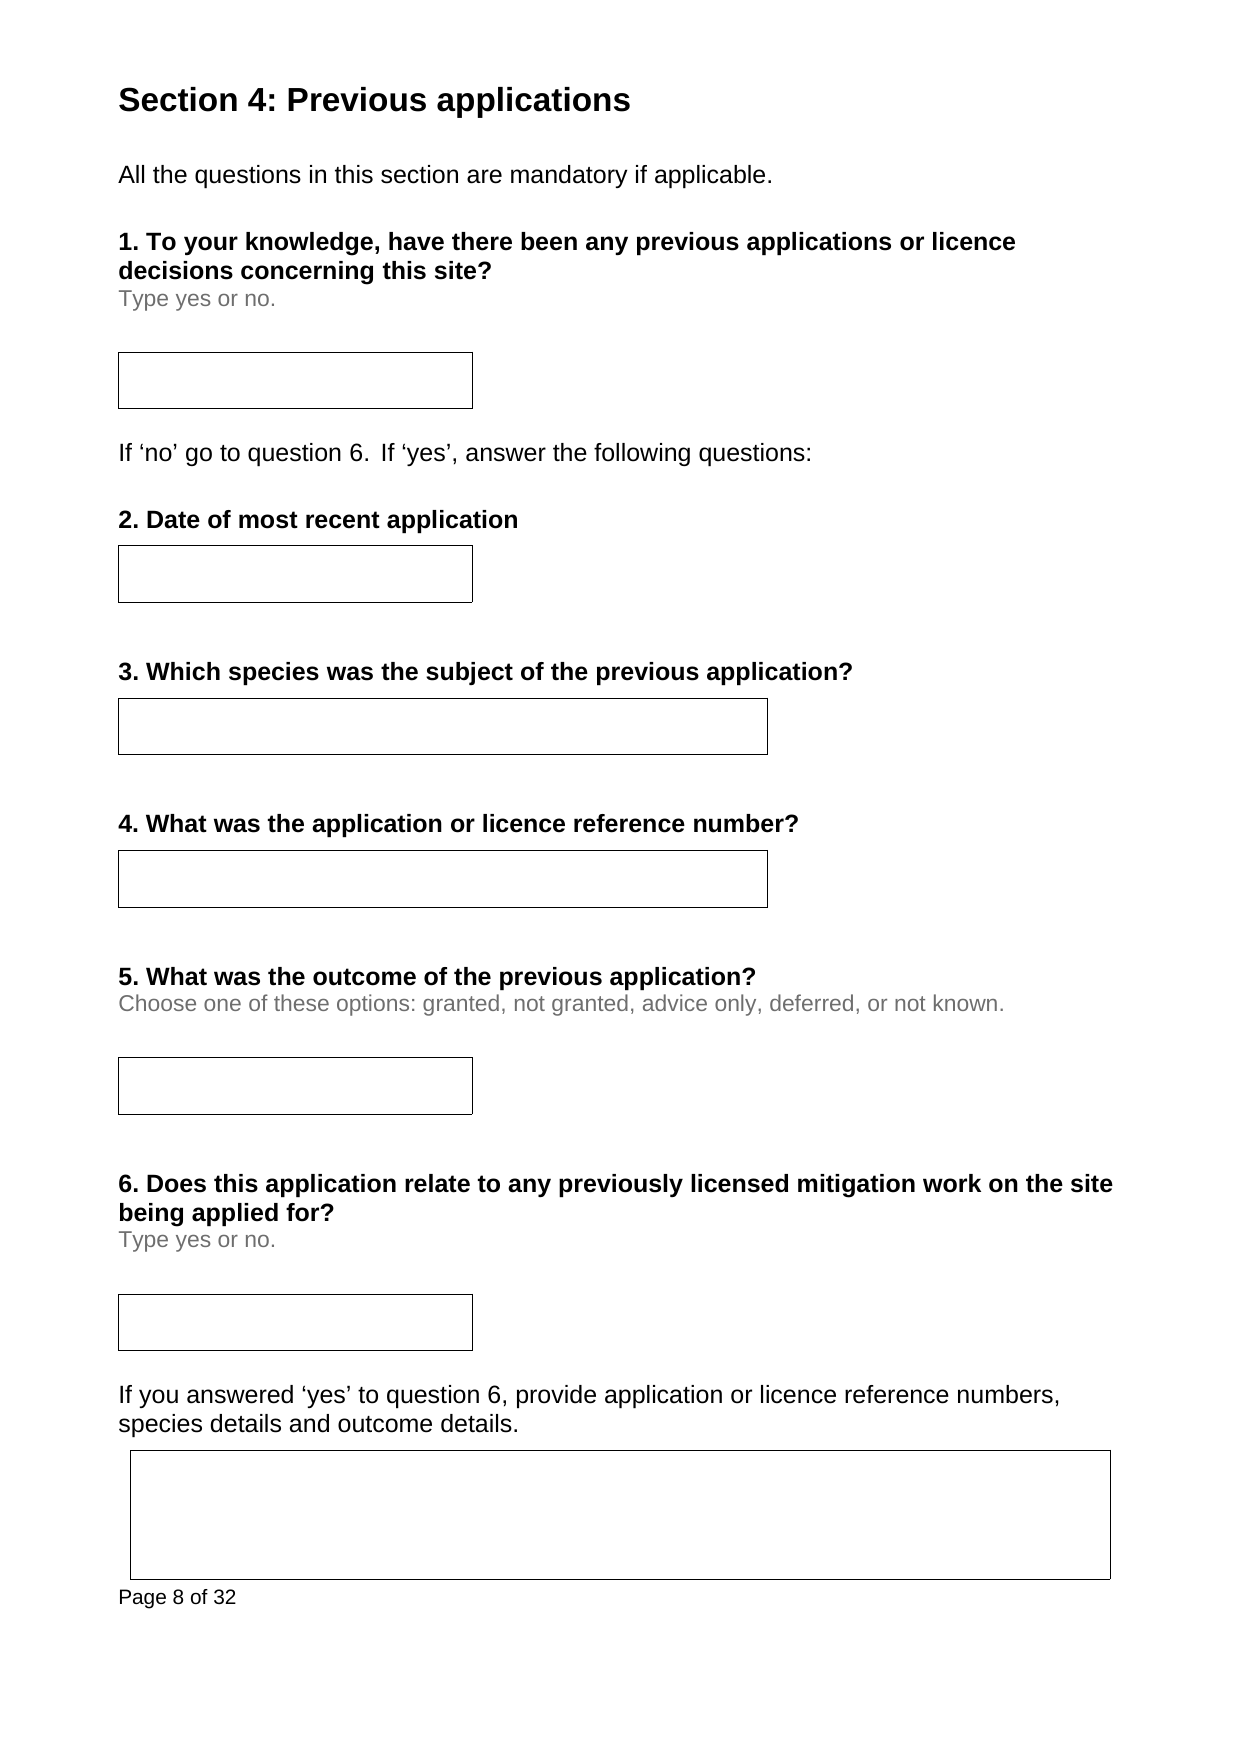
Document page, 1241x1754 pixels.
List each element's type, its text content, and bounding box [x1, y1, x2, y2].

text If ‘no’ go to question 6. If ‘yes’, answer the following questions: [118, 438, 1122, 467]
subtitle 2. Date of most recent application [118, 504, 1122, 533]
subtitle 1. To your knowledge, have there been any previous applications or licence decisions concerning this site? [118, 227, 1122, 284]
text Type yes or no. [118, 284, 1122, 311]
text All the questions in this section are mandatory if applicable. [118, 158, 1122, 189]
subtitle 6. Does this application relate to any previously licensed mitigation work on the site being applied for? [118, 1169, 1122, 1226]
text If you answered ‘yes’ to question 6, provide application or licence reference numbers, species details and outcome details. [118, 1380, 1122, 1438]
text Choose one of these options: granted, not granted, advice only, deferred, or not known. [118, 990, 1122, 1017]
subtitle 3. Which species was the subject of the previous application? [118, 657, 1122, 686]
subtitle 4. What was the application or licence reference number? [118, 809, 1122, 838]
subtitle Section 4: Previous applications [118, 75, 1122, 121]
subtitle 5. What was the outcome of the previous application? [118, 961, 1122, 990]
text Type yes or no. [118, 1226, 1122, 1253]
